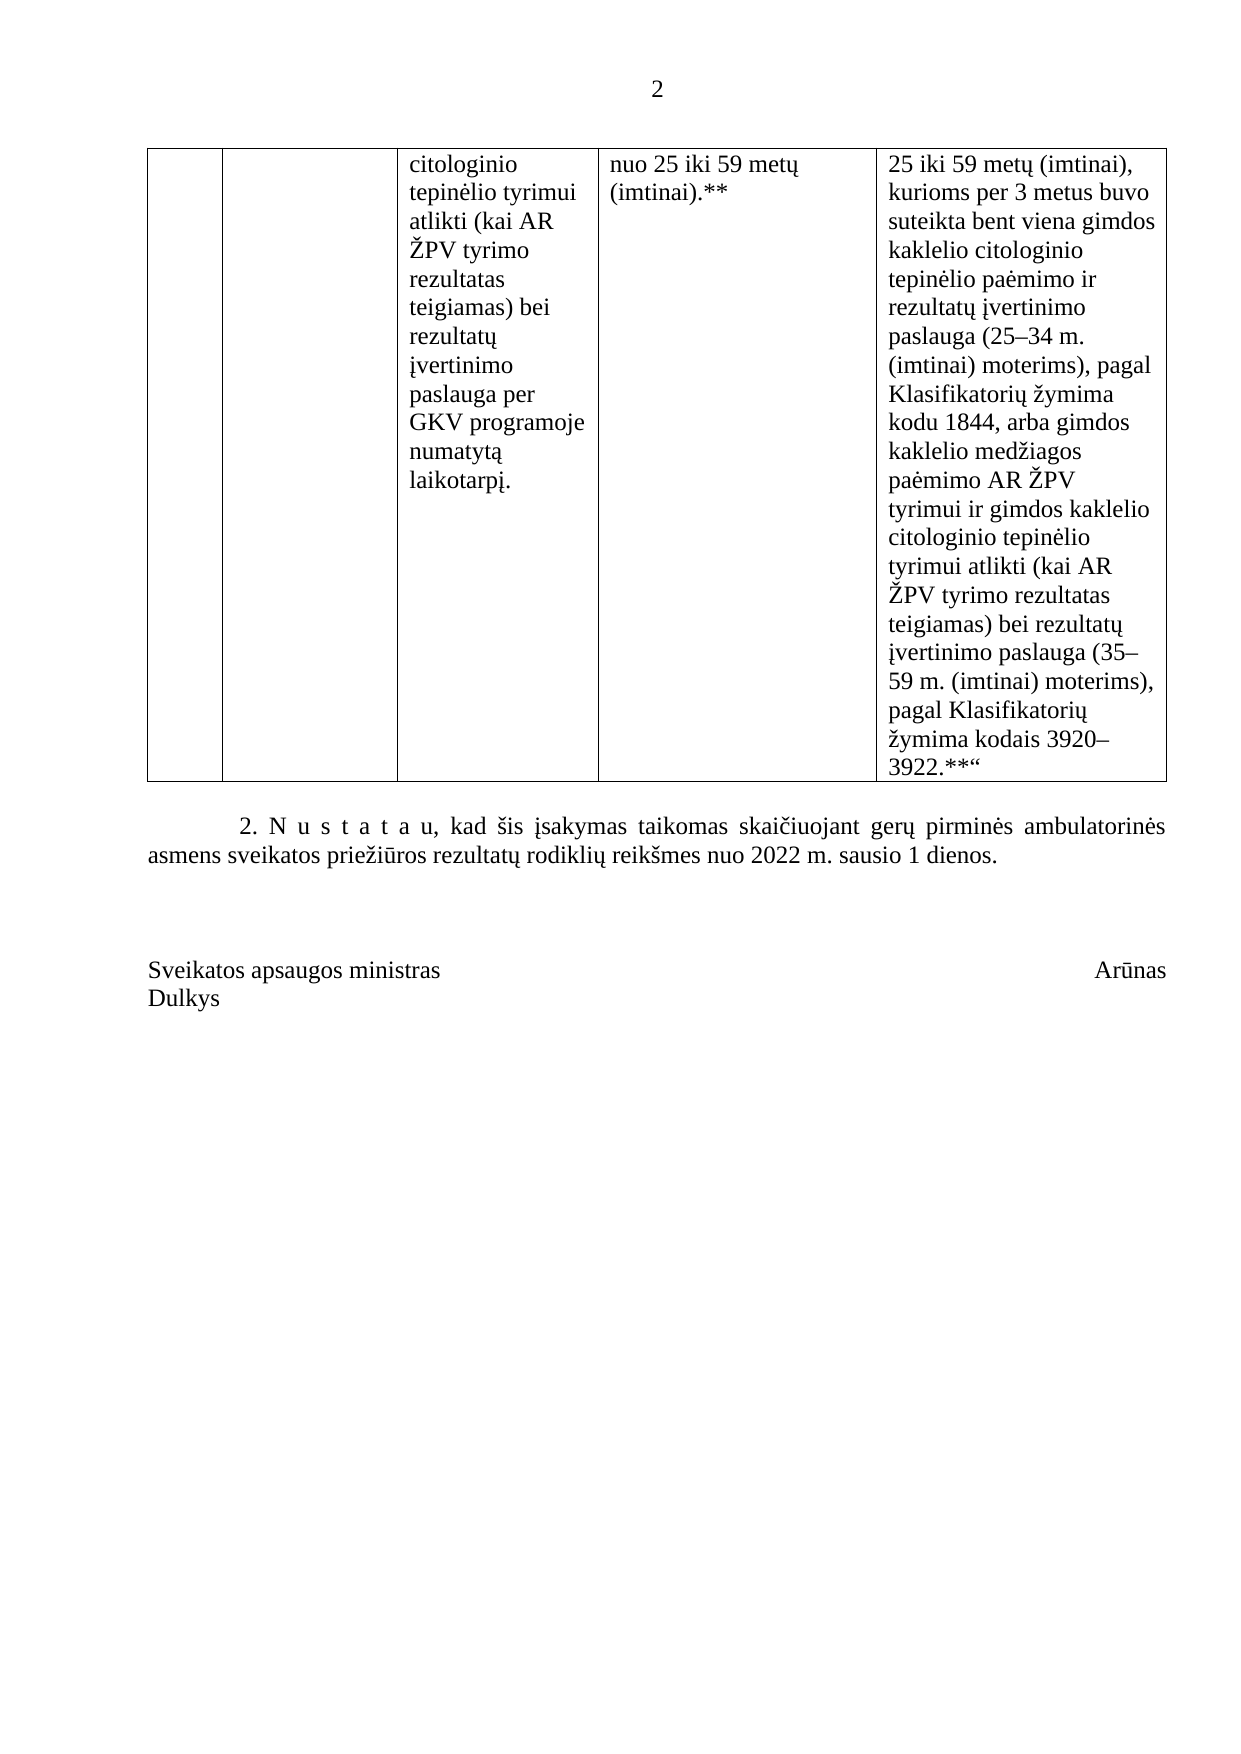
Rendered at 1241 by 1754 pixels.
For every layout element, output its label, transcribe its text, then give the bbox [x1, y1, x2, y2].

table_header 25 iki 59 metų (imtinai), kurioms per 3 metus buvo suteikta bent viena gimdos kaklelio citologinio tepinėlio paėmimo ir rezultatų įvertinimo paslauga (25–34 m. (imtinai) moterims), pagal Klasifikatorių žymima kodu 1844, arba gimdos kaklelio medžiagos paėmimo AR ŽPV tyrimui ir gimdos kaklelio citologinio tepinėlio tyrimui atlikti (kai AR ŽPV tyrimo rezultatas teigiamas) bei rezultatų įvertinimo paslauga (35–59 m. (imtinai) moterims), pagal Klasifikatorių žymima kodais 3920–3922.**“ [877, 149, 1166, 781]
table_header citologinio tepinėlio tyrimui atlikti (kai AR ŽPV tyrimo rezultatas teigiamas) bei rezultatų įvertinimo paslauga per GKV programoje numatytą laikotarpį. [398, 149, 598, 781]
table_header nuo 25 iki 59 metų (imtinai).** [599, 149, 876, 781]
table_header [148, 149, 222, 781]
text Sveikatos apsaugos ministras Arūnas Dulkys [148, 955, 1167, 1012]
text 2. N u s t a t a u, kad šis įsakymas taikomas skaičiuojant gerų pirminės ambulatorinės asmens sveikatos priežiūros rezultatų rodiklių reikšmes nuo 2022 m. sausio 1 dienos. [148, 811, 1167, 868]
table_header [223, 149, 397, 781]
